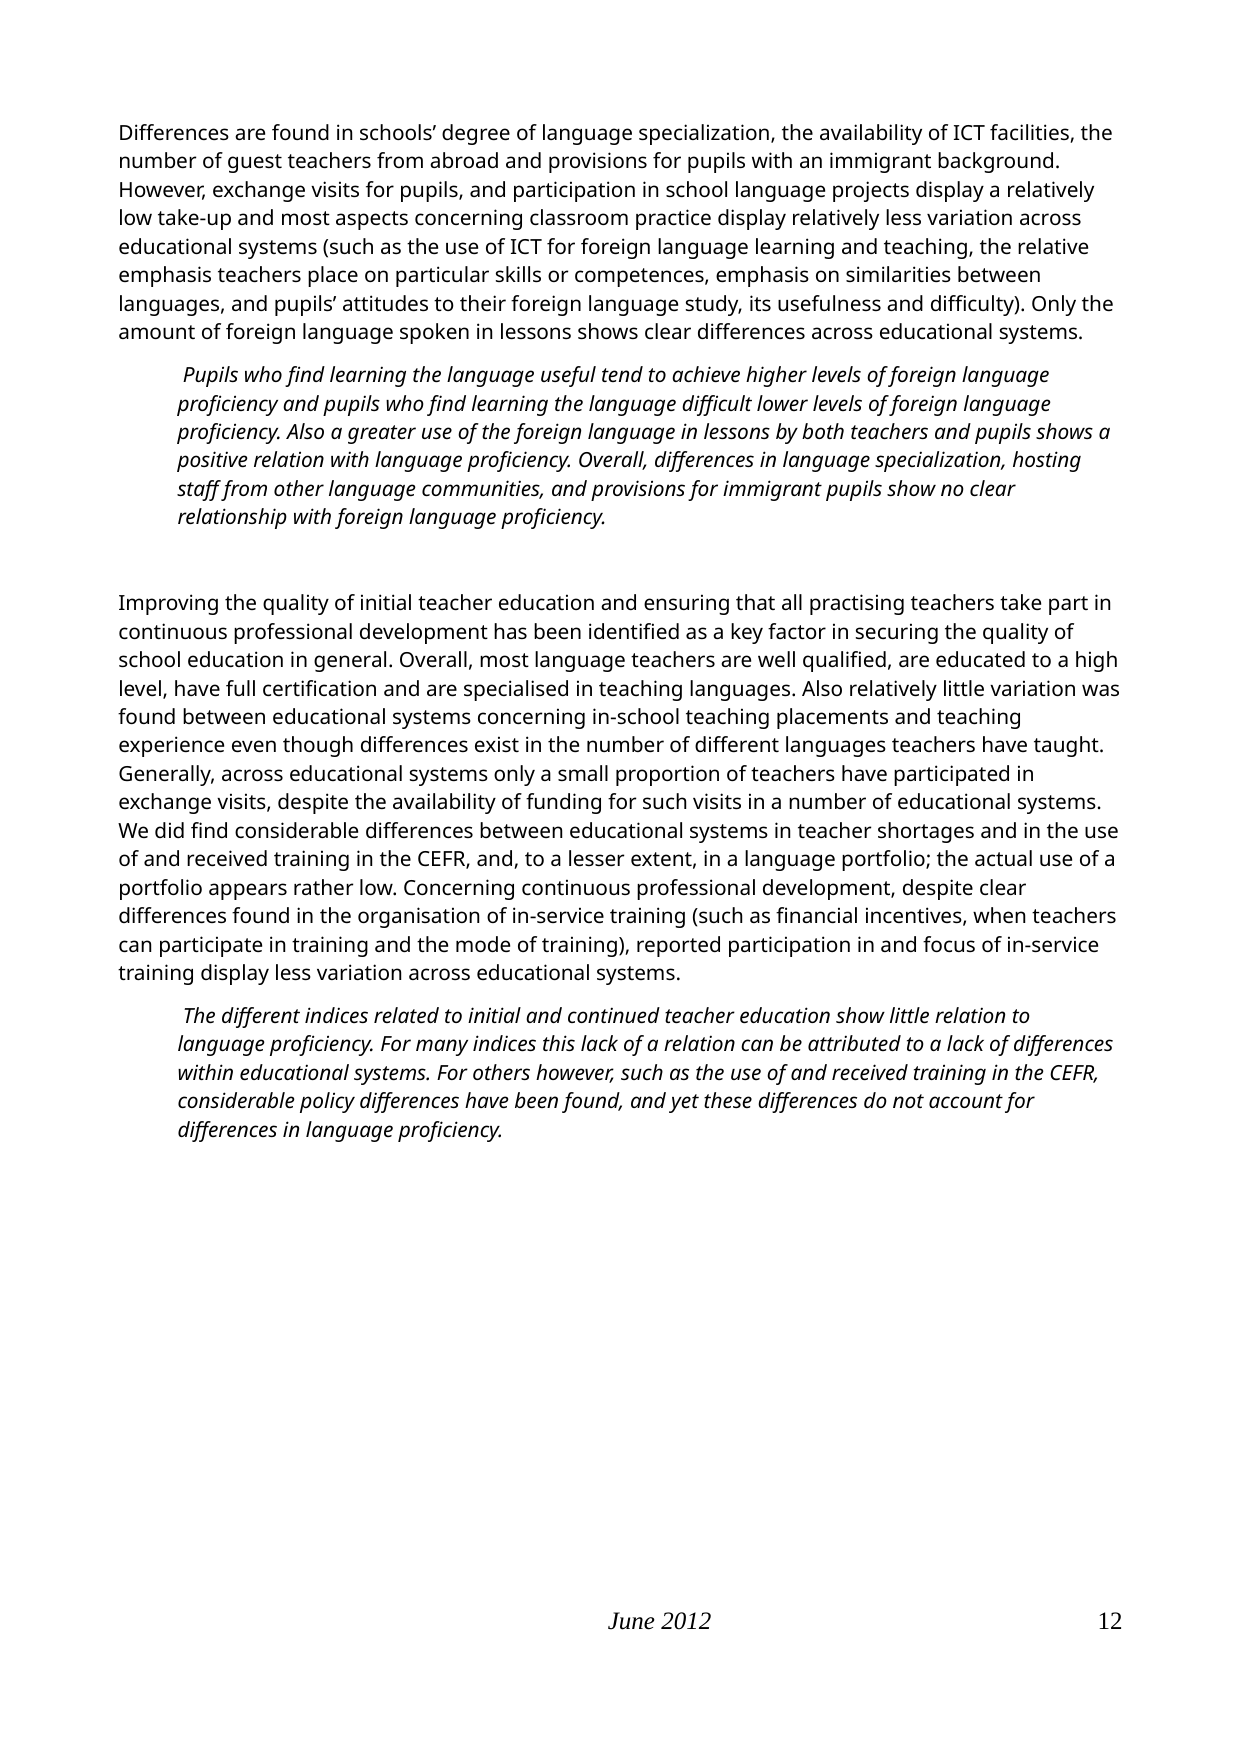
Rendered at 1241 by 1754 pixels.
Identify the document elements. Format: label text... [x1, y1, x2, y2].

text Differences are found in schools’ degree of language specialization, the availability of ICT facilities, the number of guest teachers from abroad and provisions for pupils with an immigrant background. However, exchange visits for pupils, and participation in school language projects display a relatively low take-up and most aspects concerning classroom practice display relatively less variation across educational systems (such as the use of ICT for foreign language learning and teaching, the relative emphasis teachers place on particular skills or competences, emphasis on similarities between languages, and pupils’ attitudes to their foreign language study, its usefulness and difficulty). Only the amount of foreign language spoken in lessons shows clear differences across educational systems. [118, 118, 1122, 346]
text Improving the quality of initial teacher education and ensuring that all practising teachers take part in continuous professional development has been identified as a key factor in securing the quality of school education in general. Overall, most language teachers are well qualified, are educated to a high level, have full certification and are specialised in teaching languages. Also relatively little variation was found between educational systems concerning in-school teaching placements and teaching experience even though differences exist in the number of different languages teachers have taught. Generally, across educational systems only a small proportion of teachers have participated in exchange visits, despite the availability of funding for such visits in a number of educational systems. We did find considerable differences between educational systems in teacher shortages and in the use of and received training in the CEFR, and, to a lesser extent, in a language portfolio; the actual use of a portfolio appears rather low. Concerning continuous professional development, despite clear differences found in the organisation of in-service training (such as financial incentives, when teachers can participate in training and the mode of training), reported participation in and focus of in-service training display less variation across educational systems. [118, 588, 1122, 987]
text  Pupils who find learning the language useful tend to achieve higher levels of foreign language proficiency and pupils who find learning the language difficult lower levels of foreign language proficiency. Also a greater use of the foreign language in lessons by both teachers and pupils shows a positive relation with language proficiency. Overall, differences in language specialization, hosting staff from other language communities, and provisions for immigrant pupils show no clear relationship with foreign language proficiency. [177, 360, 1122, 531]
text  The different indices related to initial and continued teacher education show little relation to language proficiency. For many indices this lack of a relation can be attributed to a lack of differences within educational systems. For others however, such as the use of and received training in the CEFR, considerable policy differences have been found, and yet these differences do not account for differences in language proficiency. [177, 1001, 1122, 1143]
